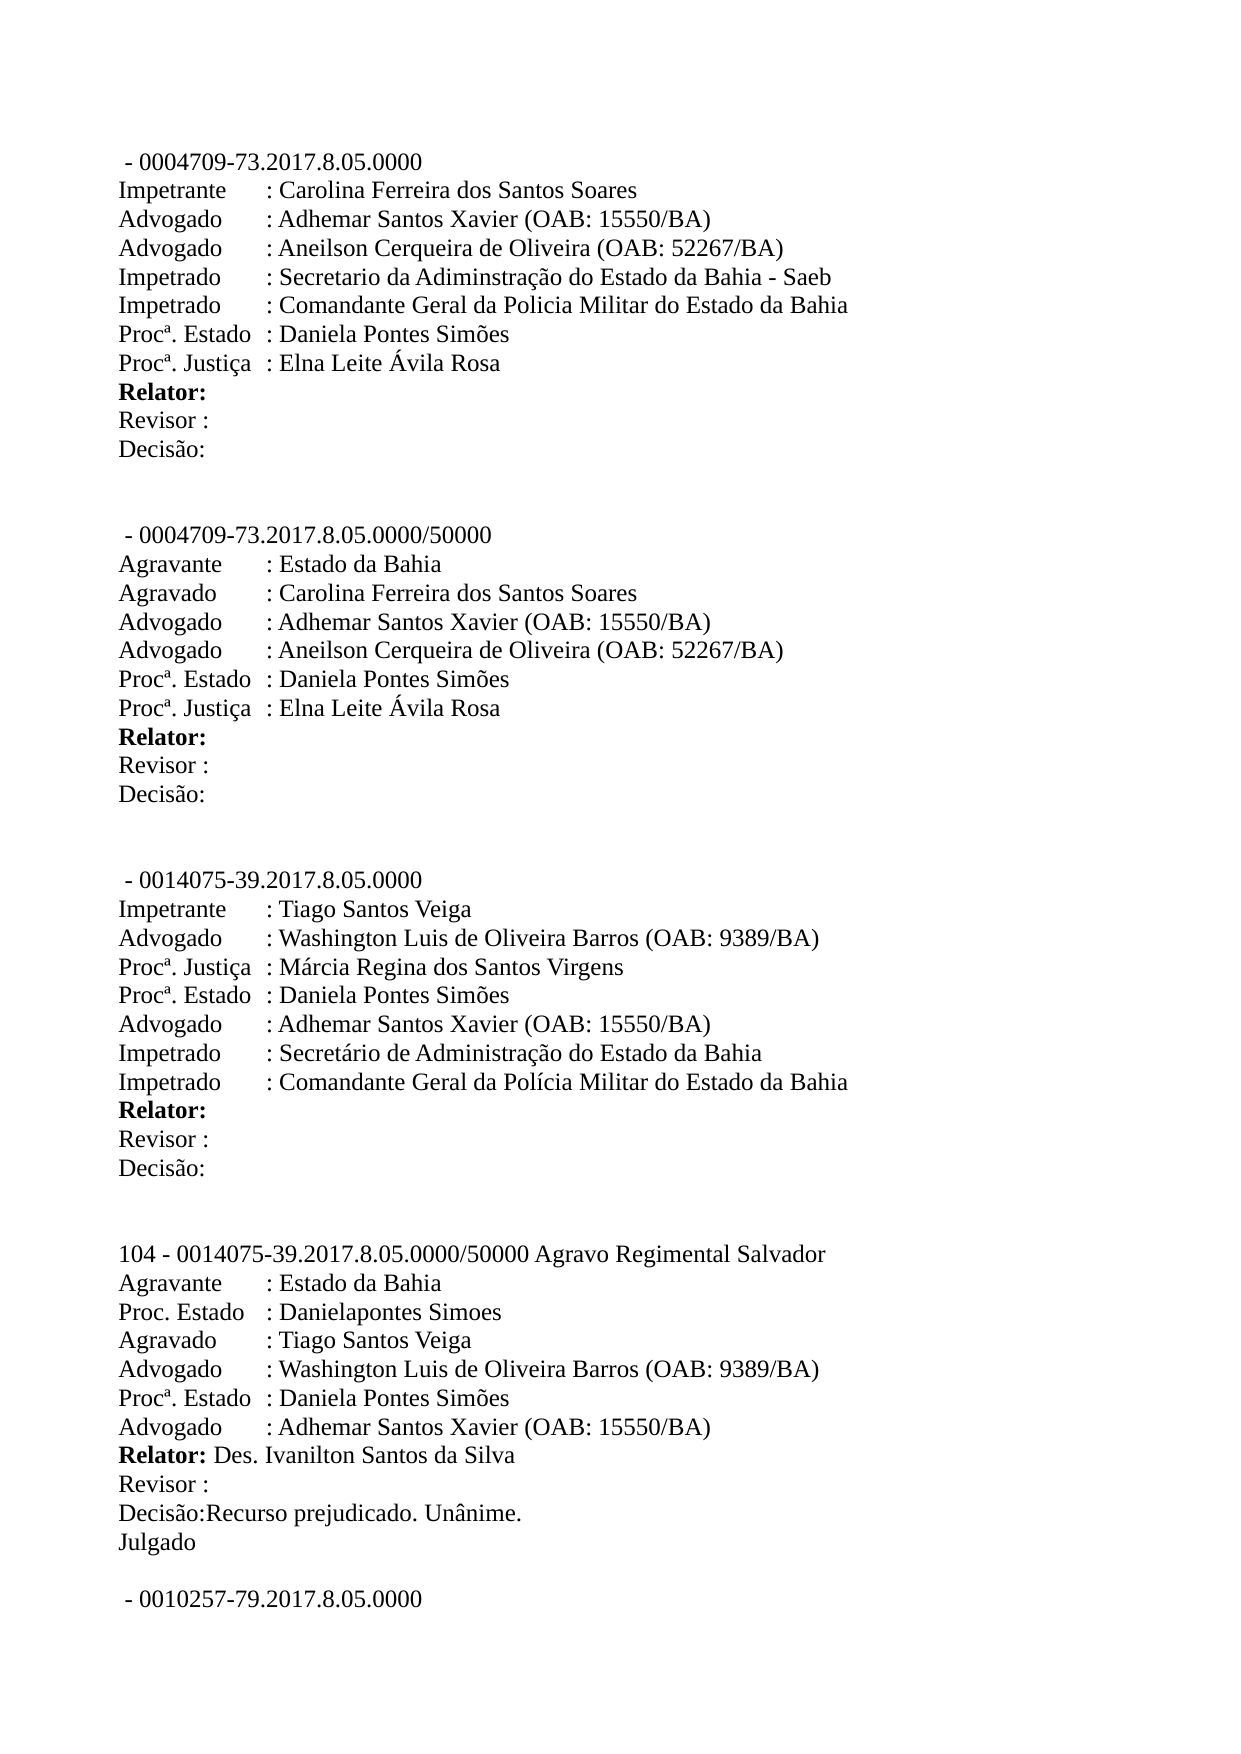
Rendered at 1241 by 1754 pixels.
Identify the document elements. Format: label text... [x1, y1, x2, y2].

text Revisor : [118, 751, 1122, 779]
text - 0010257-79.2017.8.05.0000 [118, 1584, 1122, 1613]
text Agravante : Estado da Bahia Proc. Estado : Danielapontes Simoes Agravado : Tiago Santos Veiga Advogado : Washington Luis de Oliveira Barros (OAB: 9389/BA) Procª. Estado : Daniela Pontes Simões Advogado : Adhemar Santos Xavier (OAB: 15550/BA) Relator: Des. Ivanilton Santos da Silva [118, 1268, 1122, 1469]
text Julgado [118, 1527, 1122, 1556]
text Revisor : [118, 406, 1122, 434]
text Revisor : [118, 1469, 1122, 1498]
text Decisão: [118, 1153, 1122, 1182]
text - 0004709-73.2017.8.05.0000 [118, 147, 1122, 176]
text - 0004709-73.2017.8.05.0000/50000 [118, 521, 1122, 549]
text 104 - 0014075-39.2017.8.05.0000/50000 Agravo Regimental Salvador [118, 1239, 1122, 1268]
text Decisão:Recurso prejudicado. Unânime. [118, 1498, 1122, 1527]
text Decisão: [118, 434, 1122, 463]
text Decisão: [118, 779, 1122, 808]
text - 0014075-39.2017.8.05.0000 [118, 866, 1122, 894]
text Revisor : [118, 1124, 1122, 1153]
text Impetrante : Tiago Santos Veiga Advogado : Washington Luis de Oliveira Barros (OAB: 9389/BA) Procª. Justiça : Márcia Regina dos Santos Virgens Procª. Estado : Daniela Pontes Simões Advogado : Adhemar Santos Xavier (OAB: 15550/BA) Impetrado : Secretário de Administração do Estado da Bahia Impetrado : Comandante Geral da Polícia Militar do Estado da Bahia Relator: [118, 894, 1122, 1124]
text Agravante : Estado da Bahia Agravado : Carolina Ferreira dos Santos Soares Advogado : Adhemar Santos Xavier (OAB: 15550/BA) Advogado : Aneilson Cerqueira de Oliveira (OAB: 52267/BA) Procª. Estado : Daniela Pontes Simões Procª. Justiça : Elna Leite Ávila Rosa Relator: [118, 549, 1122, 751]
text Impetrante : Carolina Ferreira dos Santos Soares Advogado : Adhemar Santos Xavier (OAB: 15550/BA) Advogado : Aneilson Cerqueira de Oliveira (OAB: 52267/BA) Impetrado : Secretario da Adiminstração do Estado da Bahia - Saeb Impetrado : Comandante Geral da Policia Militar do Estado da Bahia Procª. Estado : Daniela Pontes Simões Procª. Justiça : Elna Leite Ávila Rosa Relator: [118, 176, 1122, 406]
